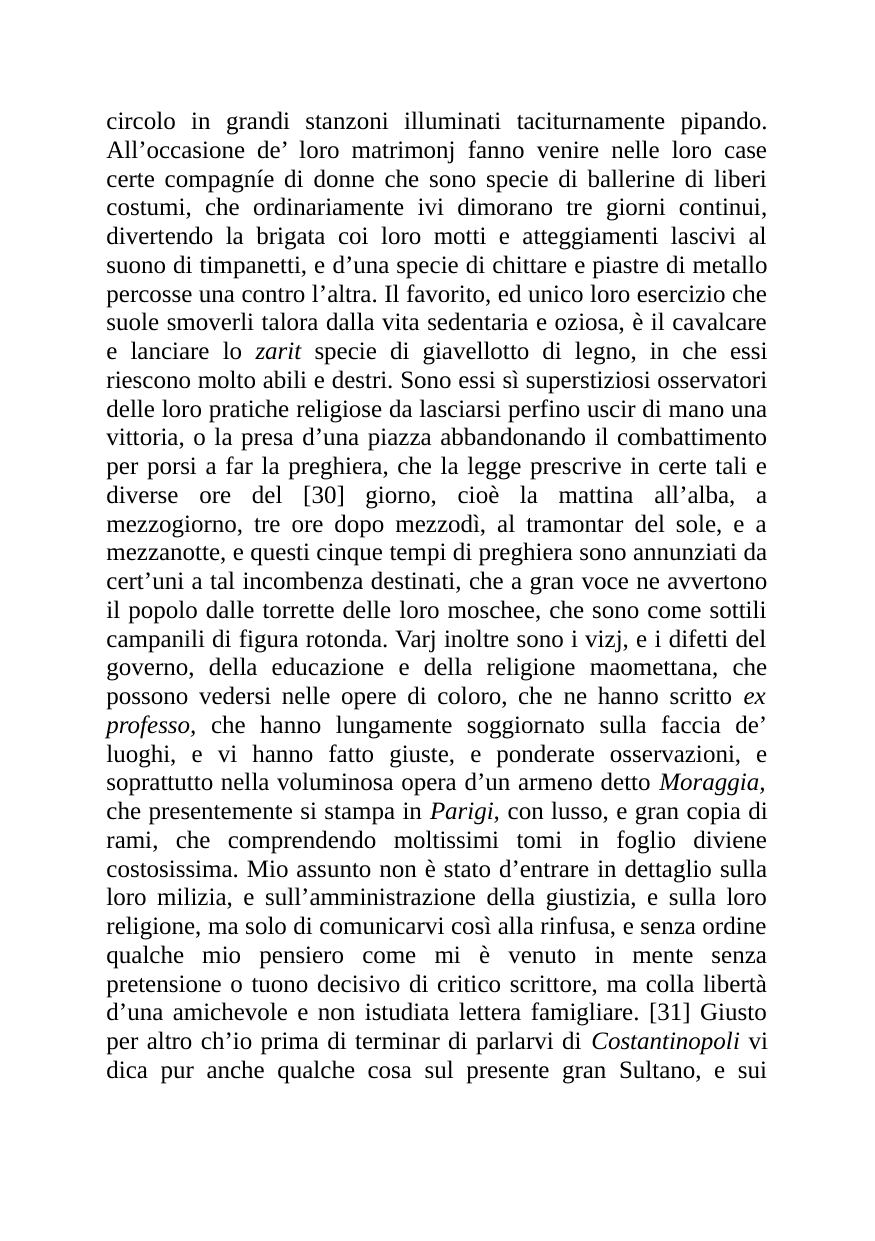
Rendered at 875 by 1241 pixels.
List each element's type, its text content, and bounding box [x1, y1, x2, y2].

text circolo in grandi stanzoni illuminati taciturnamente pipando. All’occasione de’ loro matrimonj fanno venire nelle loro case certe compagníe di donne che sono specie di ballerine di liberi costumi, che ordinariamente ivi dimorano tre giorni continui, divertendo la brigata coi loro motti e atteggiamenti lascivi al suono di timpanetti, e d’una specie di chittare e piastre di metallo percosse una contro l’altra. Il favorito, ed unico loro esercizio che suole smoverli talora dalla vita sedentaria e oziosa, è il cavalcare e lanciare lo zarit specie di giavellotto di legno, in che essi riescono molto abili e destri. Sono essi sì superstiziosi osservatori delle loro pratiche religiose da lasciarsi perfino uscir di mano una vittoria, o la presa d’una piazza abbandonando il combattimento per porsi a far la preghiera, che la legge prescrive in certe tali e diverse ore del [30] giorno, cioè la mattina all’alba, a mezzogiorno, tre ore dopo mezzodì, al tramontar del sole, e a mezzanotte, e questi cinque tempi di preghiera sono annunziati da cert’uni a tal incombenza destinati, che a gran voce ne avvertono il popolo dalle torrette delle loro moschee, che sono come sottili campanili di figura rotonda. Varj inoltre sono i vizj, e i difetti del governo, della educazione e della religione maomettana, che possono vedersi nelle opere di coloro, che ne hanno scritto ex professo, che hanno lungamente soggiornato sulla faccia de’ luoghi, e vi hanno fatto giuste, e ponderate osservazioni, e soprattutto nella voluminosa opera d’un armeno detto Moraggia, che presentemente si stampa in Parigi, con lusso, e gran copia di rami, che comprendendo moltissimi tomi in foglio diviene costosissima. Mio assunto non è stato d’entrare in dettaglio sulla loro milizia, e sull’amministrazione della giustizia, e sulla loro religione, ma solo di comunicarvi così alla rinfusa, e senza ordine qualche mio pensiero come mi è venuto in mente senza pretensione o tuono decisivo di critico scrittore, ma colla libertà d’una amichevole e non istudiata lettera famigliare. [31] Giusto per altro ch’io prima di terminar di parlarvi di Costantinopoli vi dica pur anche qualche cosa sul presente gran Sultano, e sui [106, 106, 768, 1084]
